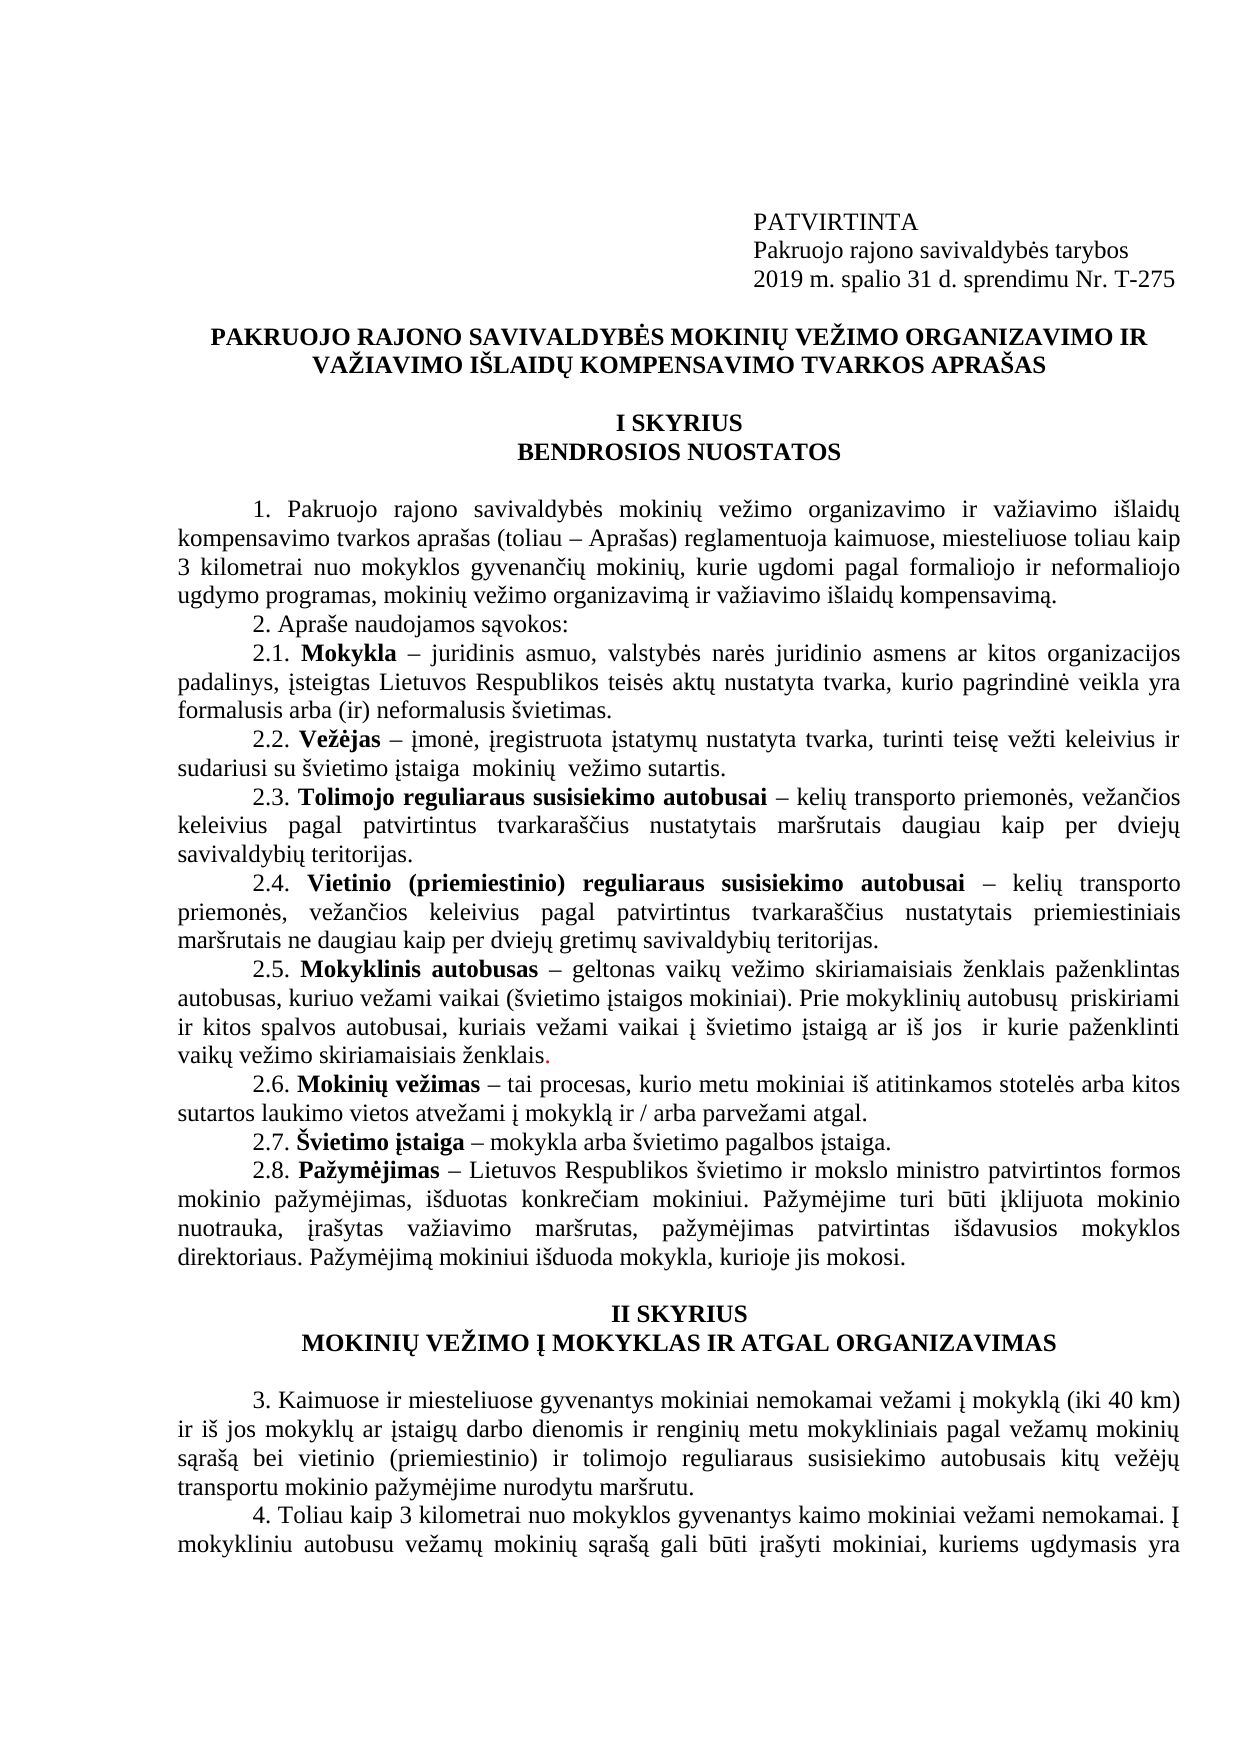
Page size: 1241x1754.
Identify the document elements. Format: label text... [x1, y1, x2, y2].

text 2. Apraše naudojamos sąvokos: [177, 609, 1181, 638]
text 2.2. Vežėjas – įmonė, įregistruota įstatymų nustatyta tvarka, turinti teisę vežti keleivius ir sudariusi su švietimo įstaiga mokinių vežimo sutartis. [177, 724, 1181, 782]
text 2019 m. spalio 31 d. sprendimu Nr. T-275 [664, 264, 1181, 293]
text BENDROSIOS NUOSTATOS [177, 437, 1181, 465]
text MOKINIŲ VEŽIMO Į MOKYKLAS IR ATGAL ORGANIZAVIMAS [177, 1328, 1181, 1357]
text PATVIRTINTA [753, 207, 1181, 235]
text 2.4. Vietinio (priemiestinio) reguliaraus susisiekimo autobusai – kelių transporto priemonės, vežančios keleivius pagal patvirtintus tvarkaraščius nustatytais priemiestiniais maršrutais ne daugiau kaip per dviejų gretimų savivaldybių teritorijas. [177, 868, 1181, 954]
text 4. Toliau kaip 3 kilometrai nuo mokyklos gyvenantys kaimo mokiniai vežami nemokamai. Į mokykliniu autobusu vežamų mokinių sąrašą gali būti įrašyti mokiniai, kuriems ugdymasis yra [177, 1500, 1181, 1558]
text Pakruojo rajono savivaldybės tarybos [753, 235, 1181, 264]
text 2.8. Pažymėjimas – Lietuvos Respublikos švietimo ir mokslo ministro patvirtintos formos mokinio pažymėjimas, išduotas konkrečiam mokiniui. Pažymėjime turi būti įklijuota mokinio nuotrauka, įrašytas važiavimo maršrutas, pažymėjimas patvirtintas išdavusios mokyklos direktoriaus. Pažymėjimą mokiniui išduoda mokykla, kurioje jis mokosi. [177, 1155, 1181, 1270]
text 1. Pakruojo rajono savivaldybės mokinių vežimo organizavimo ir važiavimo išlaidų kompensavimo tvarkos aprašas (toliau – Aprašas) reglamentuoja kaimuose, miesteliuose toliau kaip 3 kilometrai nuo mokyklos gyvenančių mokinių, kurie ugdomi pagal formaliojo ir neformaliojo ugdymo programas, mokinių vežimo organizavimą ir važiavimo išlaidų kompensavimą. [177, 494, 1181, 609]
text PAKRUOJO RAJONO SAVIVALDYBĖS MOKINIŲ VEŽIMO ORGANIZAVIMO IR VAŽIAVIMO IŠLAIDŲ KOMPENSAVIMO TVARKOS APRAŠAS [177, 322, 1181, 379]
text I SKYRIUS [177, 408, 1181, 437]
text 2.6. Mokinių vežimas – tai procesas, kurio metu mokiniai iš atitinkamos stotelės arba kitos sutartos laukimo vietos atvežami į mokyklą ir / arba parvežami atgal. [177, 1069, 1181, 1127]
text 2.1. Mokykla – juridinis asmuo, valstybės narės juridinio asmens ar kitos organizacijos padalinys, įsteigtas Lietuvos Respublikos teisės aktų nustatyta tvarka, kurio pagrindinė veikla yra formalusis arba (ir) neformalusis švietimas. [177, 638, 1181, 724]
text II SKYRIUS [177, 1299, 1181, 1328]
text 2.5. Mokyklinis autobusas – geltonas vaikų vežimo skiriamaisiais ženklais paženklintas autobusas, kuriuo vežami vaikai (švietimo įstaigos mokiniai). Prie mokyklinių autobusų priskiriami ir kitos spalvos autobusai, kuriais vežami vaikai į švietimo įstaigą ar iš jos ir kurie paženklinti vaikų vežimo skiriamaisiais ženklais. [177, 954, 1181, 1069]
text 3. Kaimuose ir miesteliuose gyvenantys mokiniai nemokamai vežami į mokyklą (iki 40 km) ir iš jos mokyklų ar įstaigų darbo dienomis ir renginių metu mokykliniais pagal vežamų mokinių sąrašą bei vietinio (priemiestinio) ir tolimojo reguliaraus susisiekimo autobusais kitų vežėjų transportu mokinio pažymėjime nurodytu maršrutu. [177, 1385, 1181, 1500]
text 2.3. Tolimojo reguliaraus susisiekimo autobusai – kelių transporto priemonės, vežančios keleivius pagal patvirtintus tvarkaraščius nustatytais maršrutais daugiau kaip per dviejų savivaldybių teritorijas. [177, 782, 1181, 868]
text 2.7. Švietimo įstaiga – mokykla arba švietimo pagalbos įstaiga. [177, 1127, 1181, 1155]
